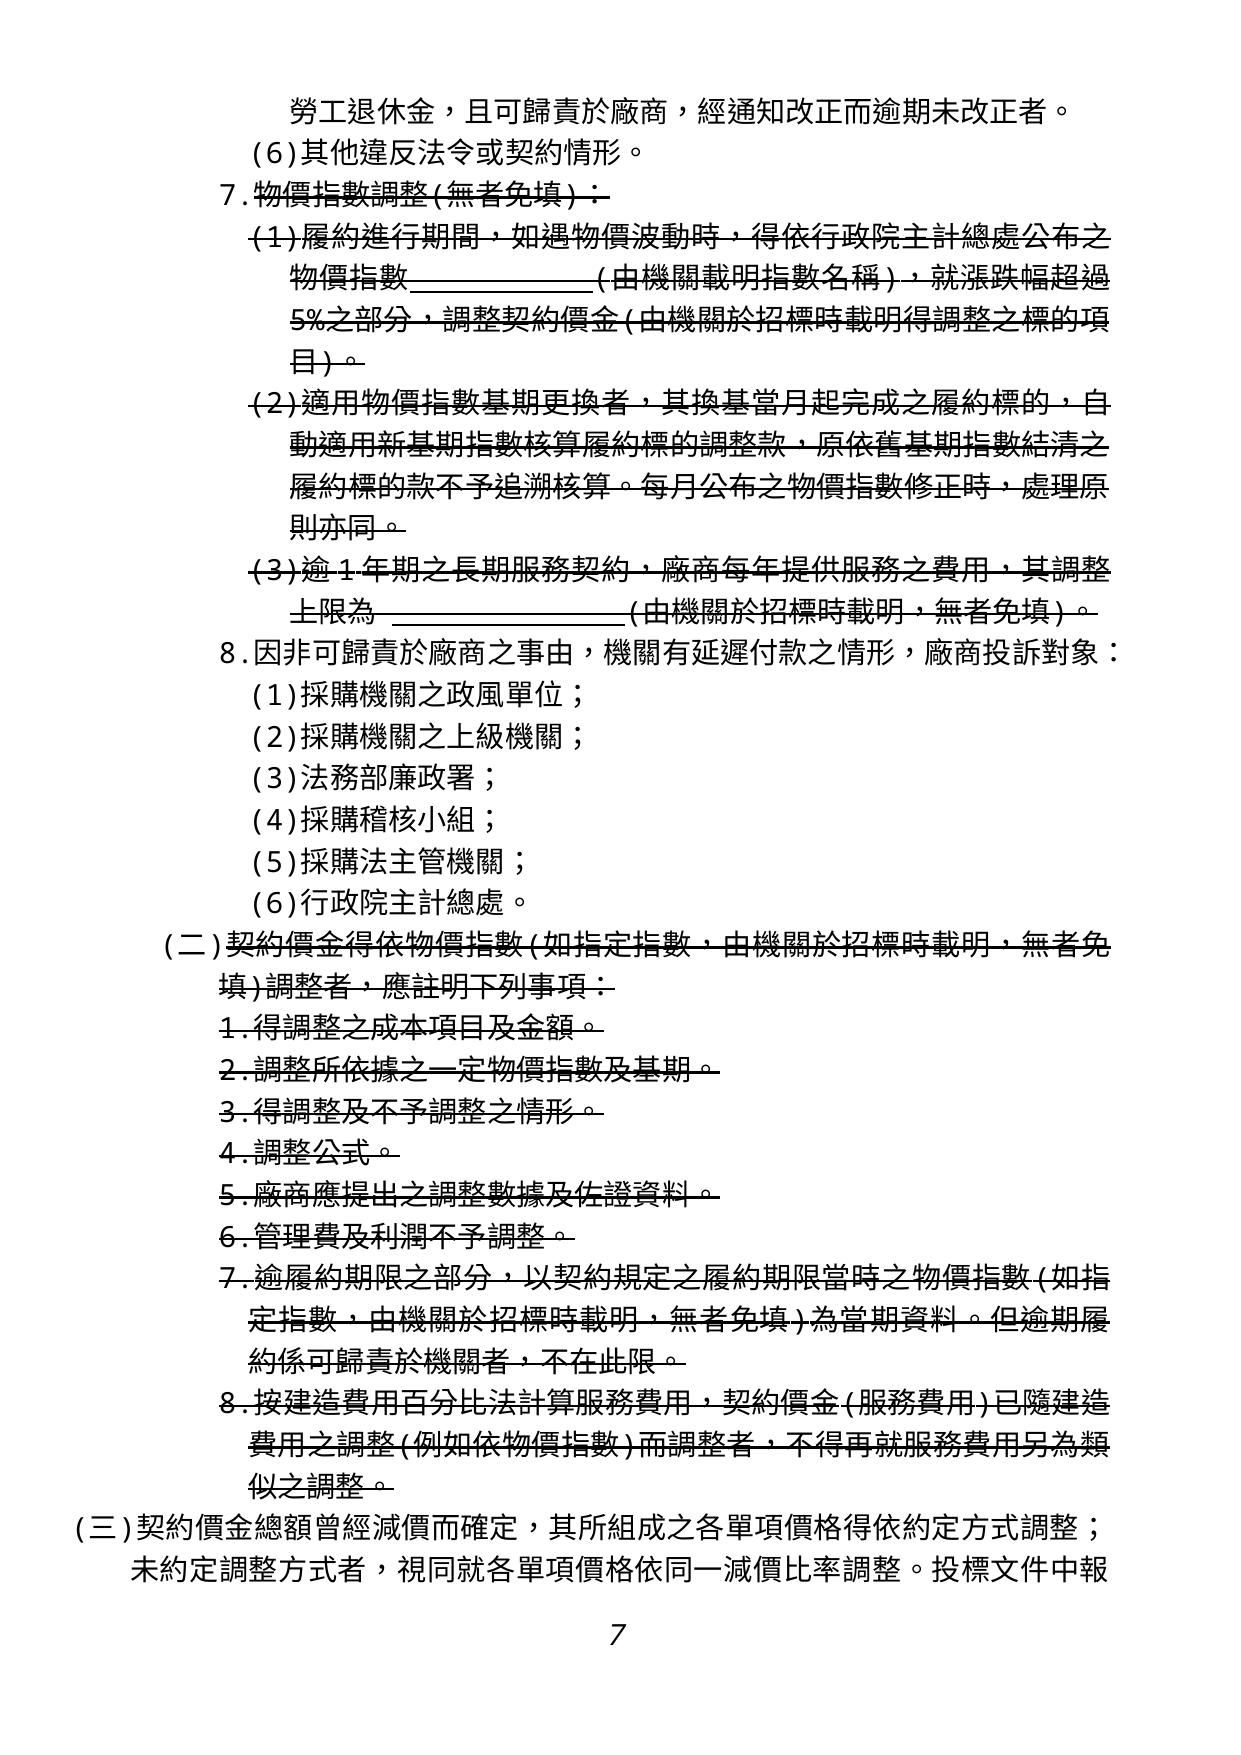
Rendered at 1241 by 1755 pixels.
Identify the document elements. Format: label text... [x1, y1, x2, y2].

text 6.管理費及利潤不予調整。 [218, 1214, 1110, 1255]
text (1)履約進行期間，如遇物價波動時，得依行政院主計總處公布之 物價指數 (由機關載明指數名稱)，就漲跌幅超過5%之部分，調整契約價金(由機關於招標時載明得調整之標的項目)。 [248, 214, 1110, 238]
text (6)行政院主計總處。 [248, 880, 1110, 922]
text (2)採購機關之上級機關； [248, 714, 1110, 755]
text (1)履約進行期間，如遇物價波動時，得依行政院主計總處公布之 物價指數 (由機關載明指數名稱)，就漲跌幅超過5%之部分，調整契約價金(由機關於招標時載明得調整之標的項目)。 [248, 239, 1110, 380]
text 3.得調整及不予調整之情形。 [218, 1089, 1110, 1130]
text 勞工退休金，且可歸責於廠商，經通知改正而逾期未改正者。 [248, 89, 1110, 130]
text 2.調整所依據之一定物價指數及基期。 [218, 1047, 1110, 1089]
text (6)其他違反法令或契約情形。 [248, 130, 1110, 172]
text (2)適用物價指數基期更換者，其換基當月起完成之履約標的，自動適用新基期指數核算履約標的調整款，原依舊基期指數結清之履約標的款不予追溯核算。每月公布之物價指數修正時，處理原則亦同。 [248, 406, 1110, 547]
text 1.得調整之成本項目及金額。 [218, 1005, 1110, 1047]
text (三)契約價金總額曾經減價而確定，其所組成之各單項價格得依約定方式調整；未約定調整方式者，視同就各單項價格依同一減價比率調整。投標文件中報 [71, 1505, 1110, 1589]
text (4)採購稽核小組； [248, 797, 1110, 839]
text 8.因非可歸責於廠商之事由，機關有延遲付款之情形，廠商投訴對象： [218, 630, 1110, 672]
text 8.按建造費用百分比法計算服務費用，契約價金(服務費用)已隨建造費用之調整(例如依物價指數)而調整者，不得再就服務費用另為類似之調整。 [218, 1380, 1110, 1505]
text (2)適用物價指數基期更換者，其換基當月起完成之履約標的，自動適用新基期指數核算履約標的調整款，原依舊基期指數結清之履約標的款不予追溯核算。每月公布之物價指數修正時，處理原則亦同。 [248, 380, 1110, 405]
text (3)法務部廉政署； [248, 755, 1110, 797]
text (二)契約價金得依物價指數(如指定指數，由機關於招標時載明，無者免填)調整者，應註明下列事項： [159, 922, 1110, 1005]
text (3)逾1年期之長期服務契約，廠商每年提供服務之費用，其調整上限為 (由機關於招標時載明，無者免填)。 [248, 547, 1110, 571]
text 5.廠商應提出之調整數據及佐證資料。 [218, 1172, 1110, 1214]
text (1)採購機關之政風單位； [248, 672, 1110, 714]
text 7.逾履約期限之部分，以契約規定之履約期限當時之物價指數(如指定指數，由機關於招標時載明，無者免填)為當期資料。但逾期履約係可歸責於機關者，不在此限。 [218, 1255, 1110, 1380]
text 4.調整公式。 [218, 1130, 1110, 1172]
text 7.物價指數調整(無者免填)： [218, 172, 1110, 214]
text (5)採購法主管機關； [248, 839, 1110, 880]
text (3)逾1年期之長期服務契約，廠商每年提供服務之費用，其調整上限為 (由機關於招標時載明，無者免填)。 [248, 572, 1110, 630]
